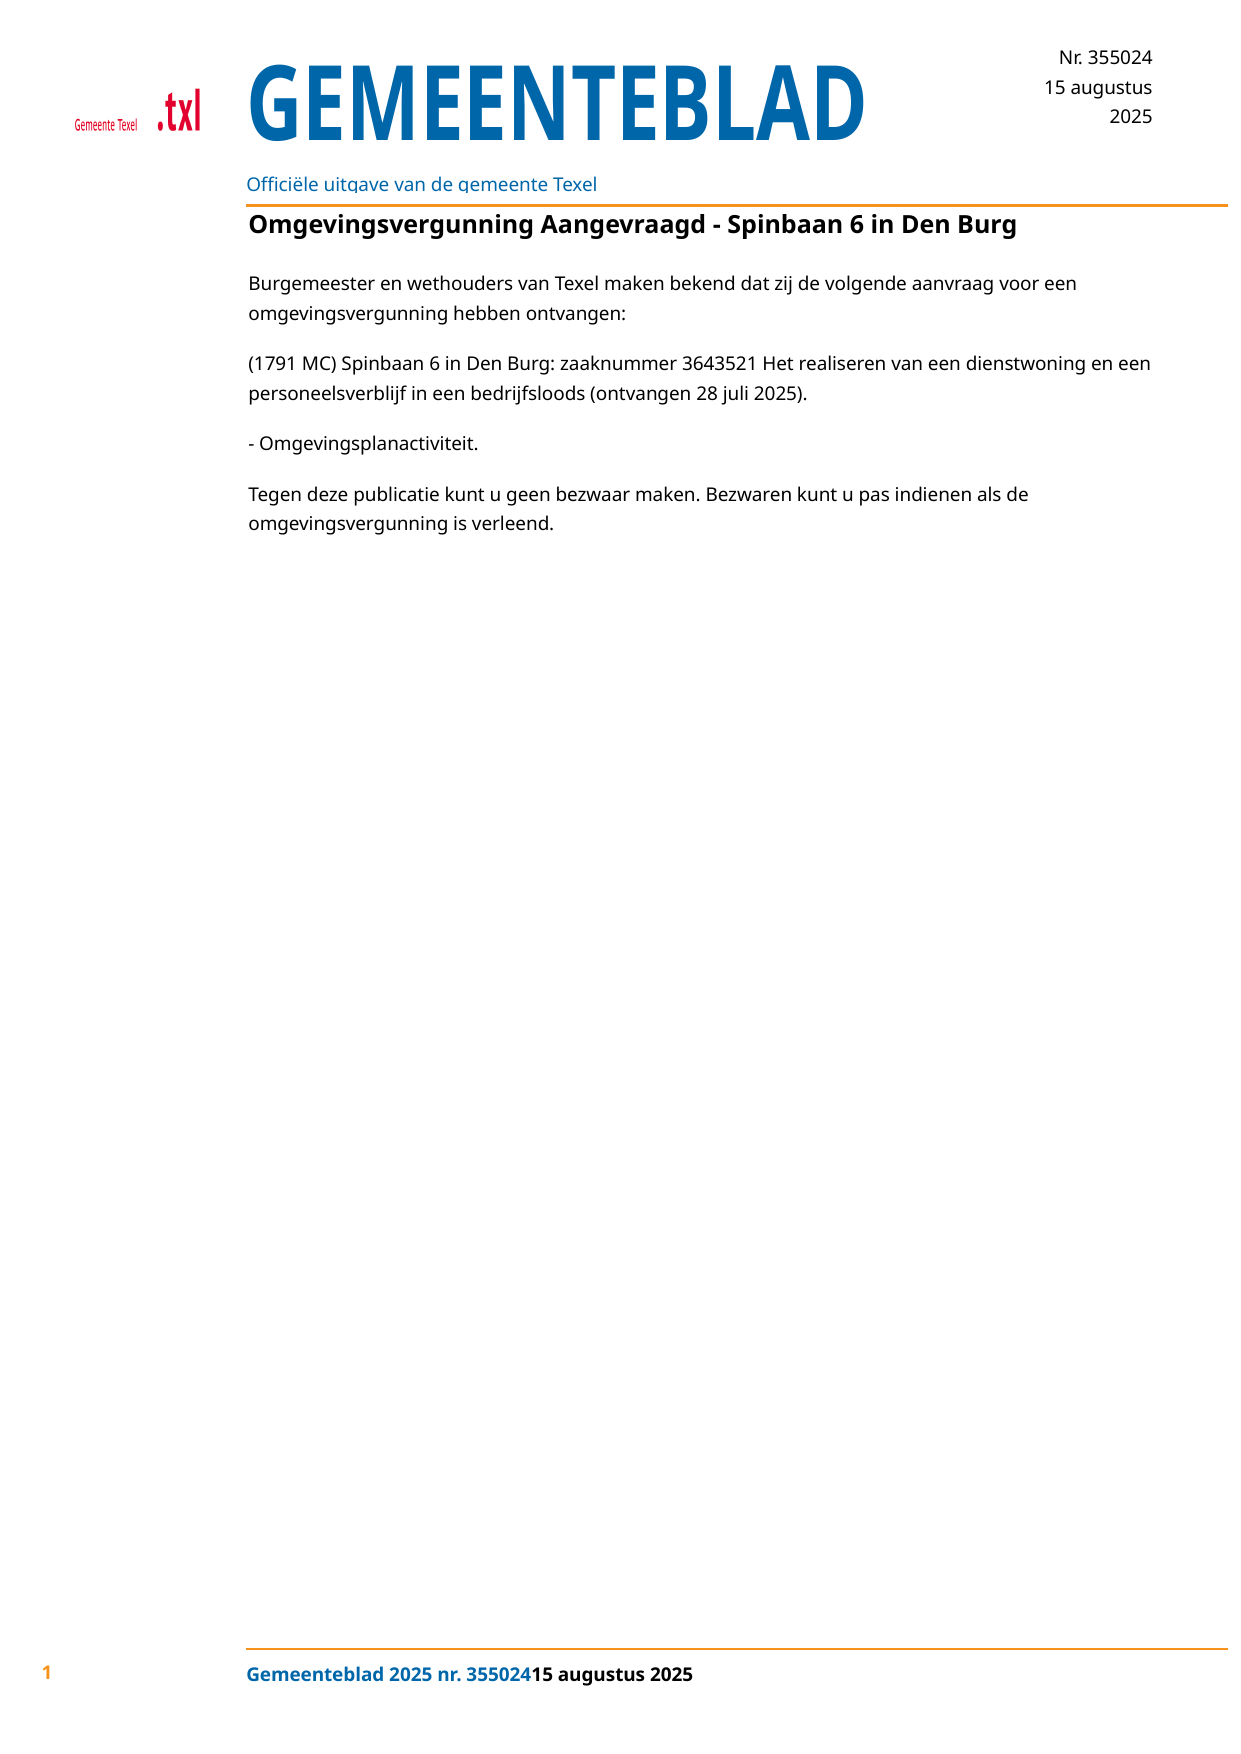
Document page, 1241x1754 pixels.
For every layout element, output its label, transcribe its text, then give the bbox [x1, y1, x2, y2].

text Tegen deze publicatie kunt u geen bezwaar maken. Bezwaren kunt u pas indienen als de omgevingsvergunning is verleend. [248, 481, 1152, 536]
text Burgemeester en wethouders van Texel maken bekend dat zij de volgende aanvraag voor een omgevingsvergunning hebben ontvangen: [248, 270, 1152, 326]
text (1791 MC) Spinbaan 6 in Den Burg: zaaknummer 3643521 Het realiseren van een dienstwoning en een personeelsverblijf in een bedrijfsloods (ontvangen 28 juli 2025). [248, 350, 1152, 406]
text Omgevingsvergunning Aangevraagd - Spinbaan 6 in Den Burg [248, 207, 1152, 241]
picture [41, 47, 231, 172]
text - Omgevingsplanactiviteit. [248, 430, 1152, 456]
